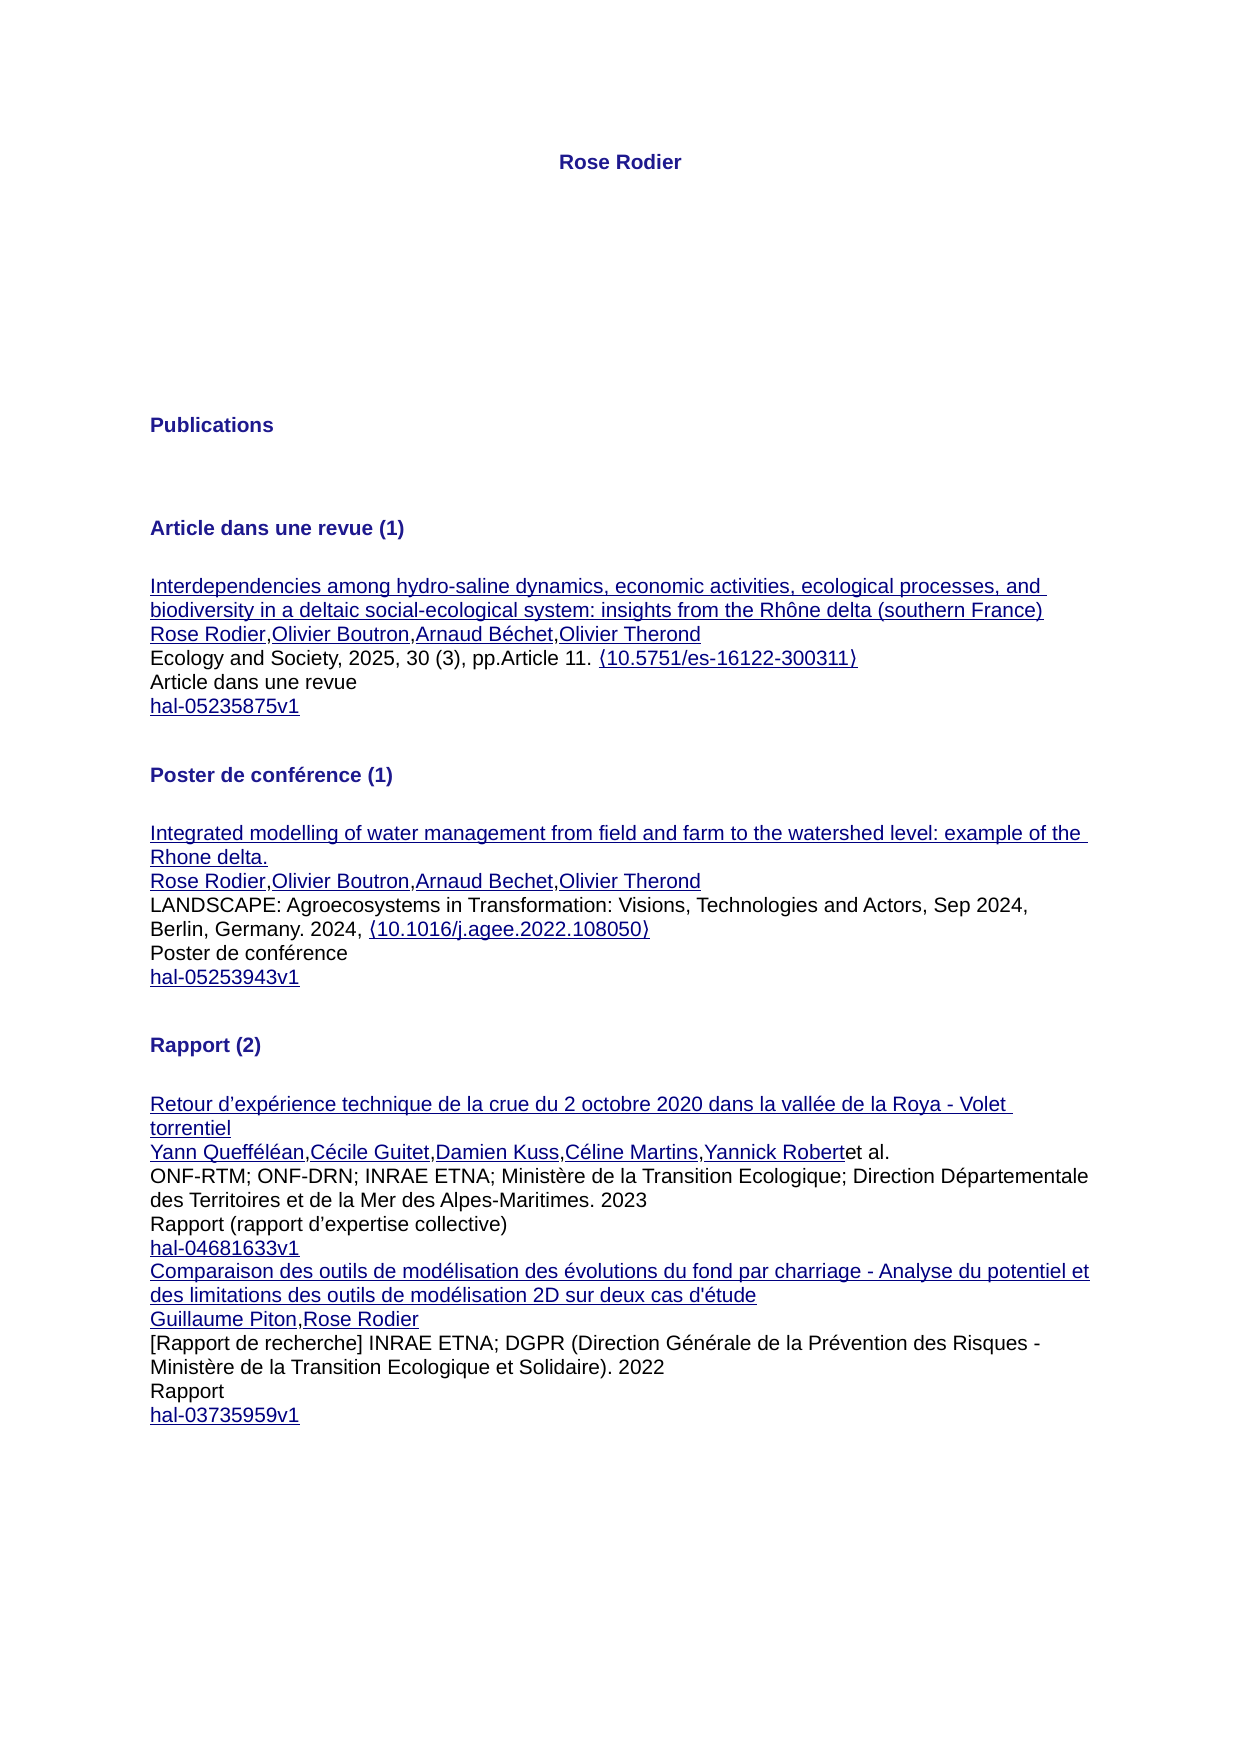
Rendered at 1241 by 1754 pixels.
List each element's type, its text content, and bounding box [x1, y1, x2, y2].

subtitle Rose Rodier [150, 150, 1090, 174]
table_cell Comparaison des outils de modélisation des évolutions du fond par charriage - Analyse du potentiel et [150, 1259, 1090, 1280]
subtitle Article dans une revue (1) [150, 516, 1090, 539]
table_header Integrated modelling of water management from field and farm to the watershed level: example of the Rhone delta. Rose Rodier,Olivier Boutron,Arnaud Bechet,Olivier Therond LANDSCAPE: Agroecosystems in Transformation: Visions, Technologies and Actors, Sep 2024, Berlin, Germany. 2024, ⟨10.1016/j.agee.2022.108050⟩ Poster de conférence hal-05253943v1 [150, 821, 1090, 988]
subtitle Rapport (2) [150, 1033, 1090, 1057]
table_header Interdependencies among hydro-saline dynamics, economic activities, ecological processes, and biodiversity in a deltaic social-ecological system: insights from the Rhône delta (southern France) Rose Rodier,Olivier Boutron,Arnaud Béchet,Olivier Therond Ecology and Society, 2025, 30 (3), pp.Article 11. ⟨10.5751/es-16122-300311⟩ Article dans une revue hal-05235875v1 [150, 574, 1090, 718]
table_header Retour d’expérience technique de la crue du 2 octobre 2020 dans la vallée de la Roya - Volet torrentiel Yann Quefféléan,Cécile Guitet,Damien Kuss,Céline Martins,Yannick Robertet al. ONF-RTM; ONF-DRN; INRAE ETNA; Ministère de la Transition Ecologique; Direction Départementale des Territoires et de la Mer des Alpes-Maritimes. 2023 Rapport (rapport d’expertise collective) hal-04681633v1 [150, 1092, 1090, 1259]
table_cell des limitations des outils de modélisation 2D sur deux cas d'étude Guillaume Piton,Rose Rodier [Rapport de recherche] INRAE ETNA; DGPR (Direction Générale de la Prévention des Risques - Ministère de la Transition Ecologique et Solidaire). 2022 Rapport hal-03735959v1 [150, 1281, 1090, 1427]
subtitle Poster de conférence (1) [150, 762, 1090, 786]
subtitle Publications [150, 412, 1090, 436]
